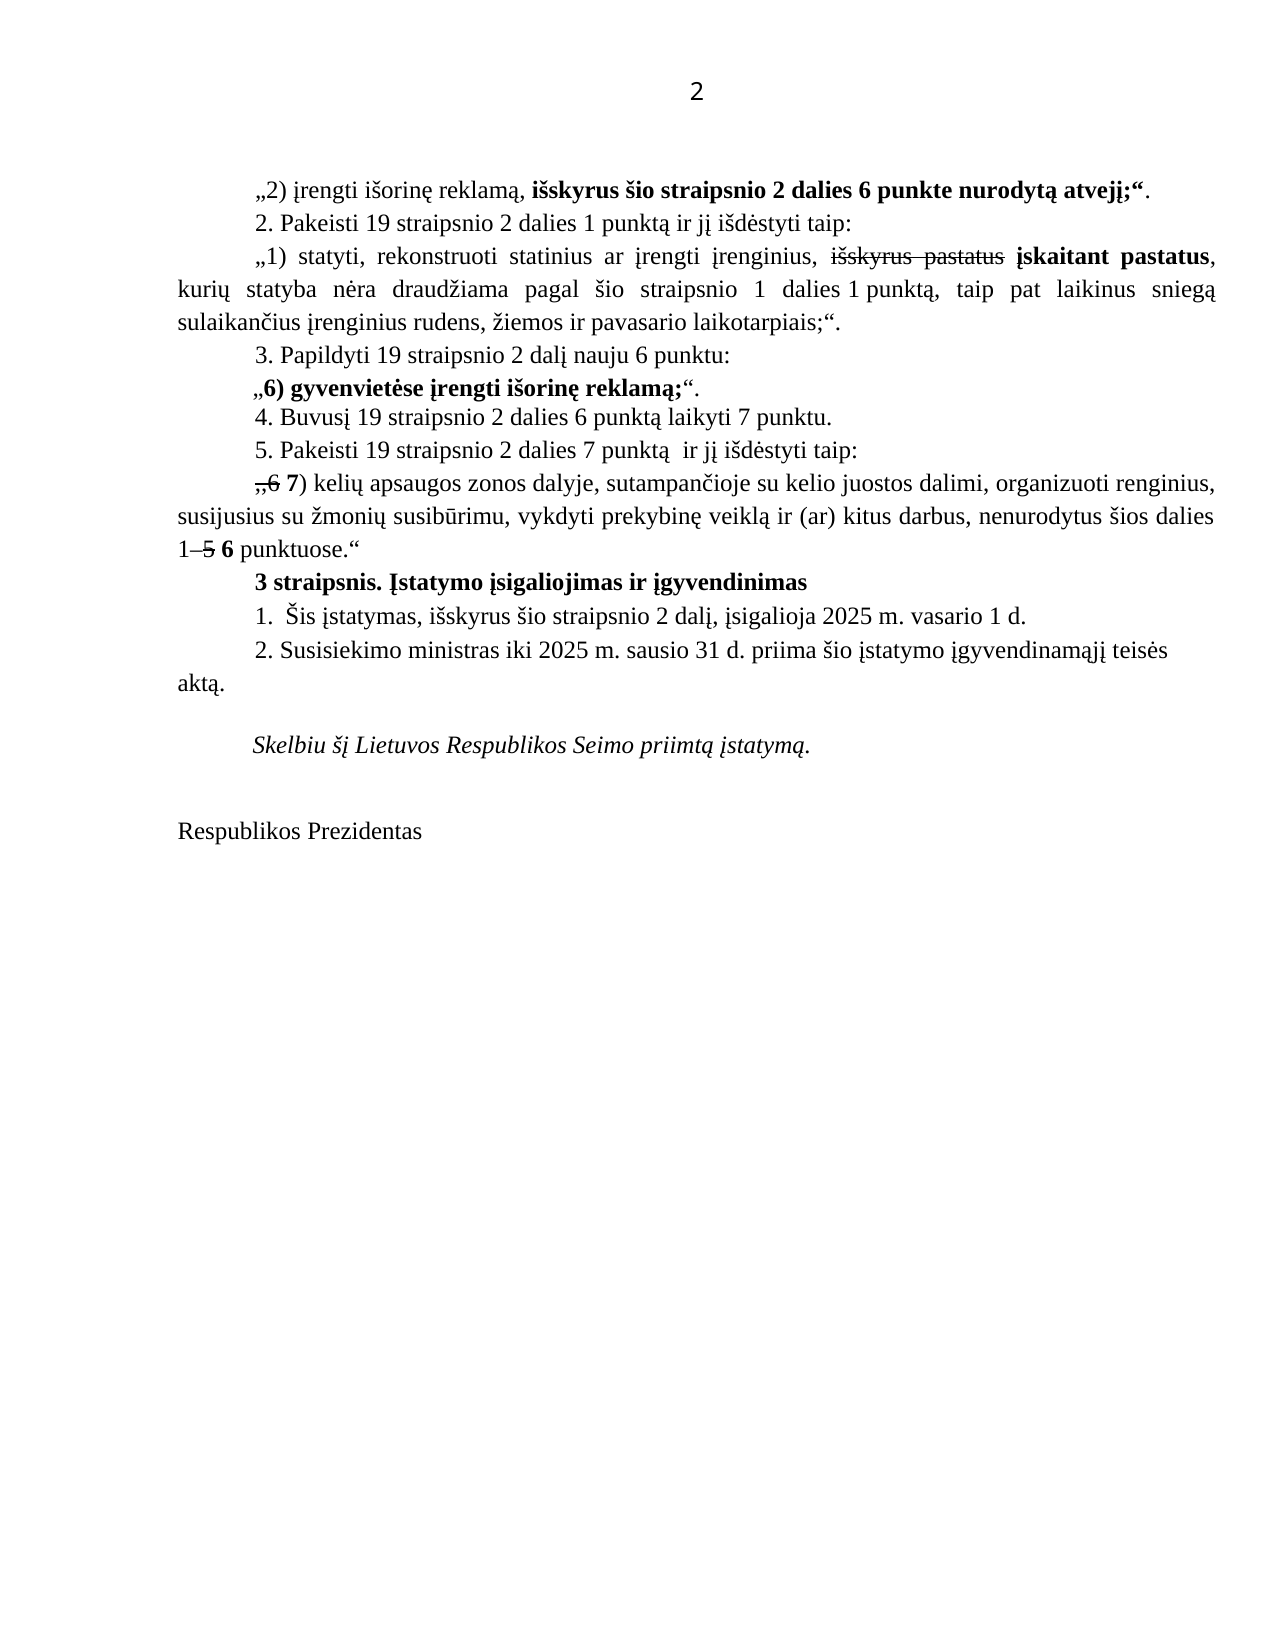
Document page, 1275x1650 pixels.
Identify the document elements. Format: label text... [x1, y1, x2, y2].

text „1) statyti, rekonstruoti statinius ar įrengti įrenginius, išskyrus pastatus įskaitant pastatus, kurių statyba nėra draudžiama pagal šio straipsnio 1 dalies 1 punktą, taip pat laikinus sniegą sulaikančius įrenginius rudens, žiemos ir pavasario laikotarpiais;“. [177, 241, 1216, 336]
subtitle Skelbiu šį Lietuvos Respublikos Seimo priimtą įstatymą. [177, 730, 1216, 758]
text ,,6 7) kelių apsaugos zonos dalyje, sutampančioje su kelio juostos dalimi, organizuoti renginius, susijusius su žmonių susibūrimu, vykdyti prekybinę veiklą ir (ar) kitus darbus, nenurodytus šios dalies 1–5 6 punktuose.“ [177, 468, 1216, 563]
text „6) gyvenvietėse įrengti išorinę reklamą;“. [177, 373, 1216, 402]
text 2. Pakeisti 19 straipsnio 2 dalies 1 punktą ir jį išdėstyti taip: [177, 208, 1216, 237]
text 1. Šis įstatymas, išskyrus šio straipsnio 2 dalį, įsigalioja 2025 m. vasario 1 d. [177, 600, 1216, 631]
text 2. Susisiekimo ministras iki 2025 m. sausio 31 d. priima šio įstatymo įgyvendinamąjį teisės [177, 635, 1216, 664]
text 3 straipsnis. Įstatymo įsigaliojimas ir įgyvendinimas [177, 567, 1216, 596]
text aktą. [177, 668, 1216, 697]
text 4. Buvusį 19 straipsnio 2 dalies 6 punktą laikyti 7 punktu. [177, 402, 1216, 431]
text 5. Pakeisti 19 straipsnio 2 dalies 7 punktą ir jį išdėstyti taip: [177, 435, 1216, 464]
text „2) įrengti išorinę reklamą, išskyrus šio straipsnio 2 dalies 6 punkte nurodytą atvejį;“. [177, 175, 1216, 204]
text 3. Papildyti 19 straipsnio 2 dalį nauju 6 punktu: [177, 340, 1216, 369]
text Respublikos Prezidentas [177, 816, 1216, 845]
